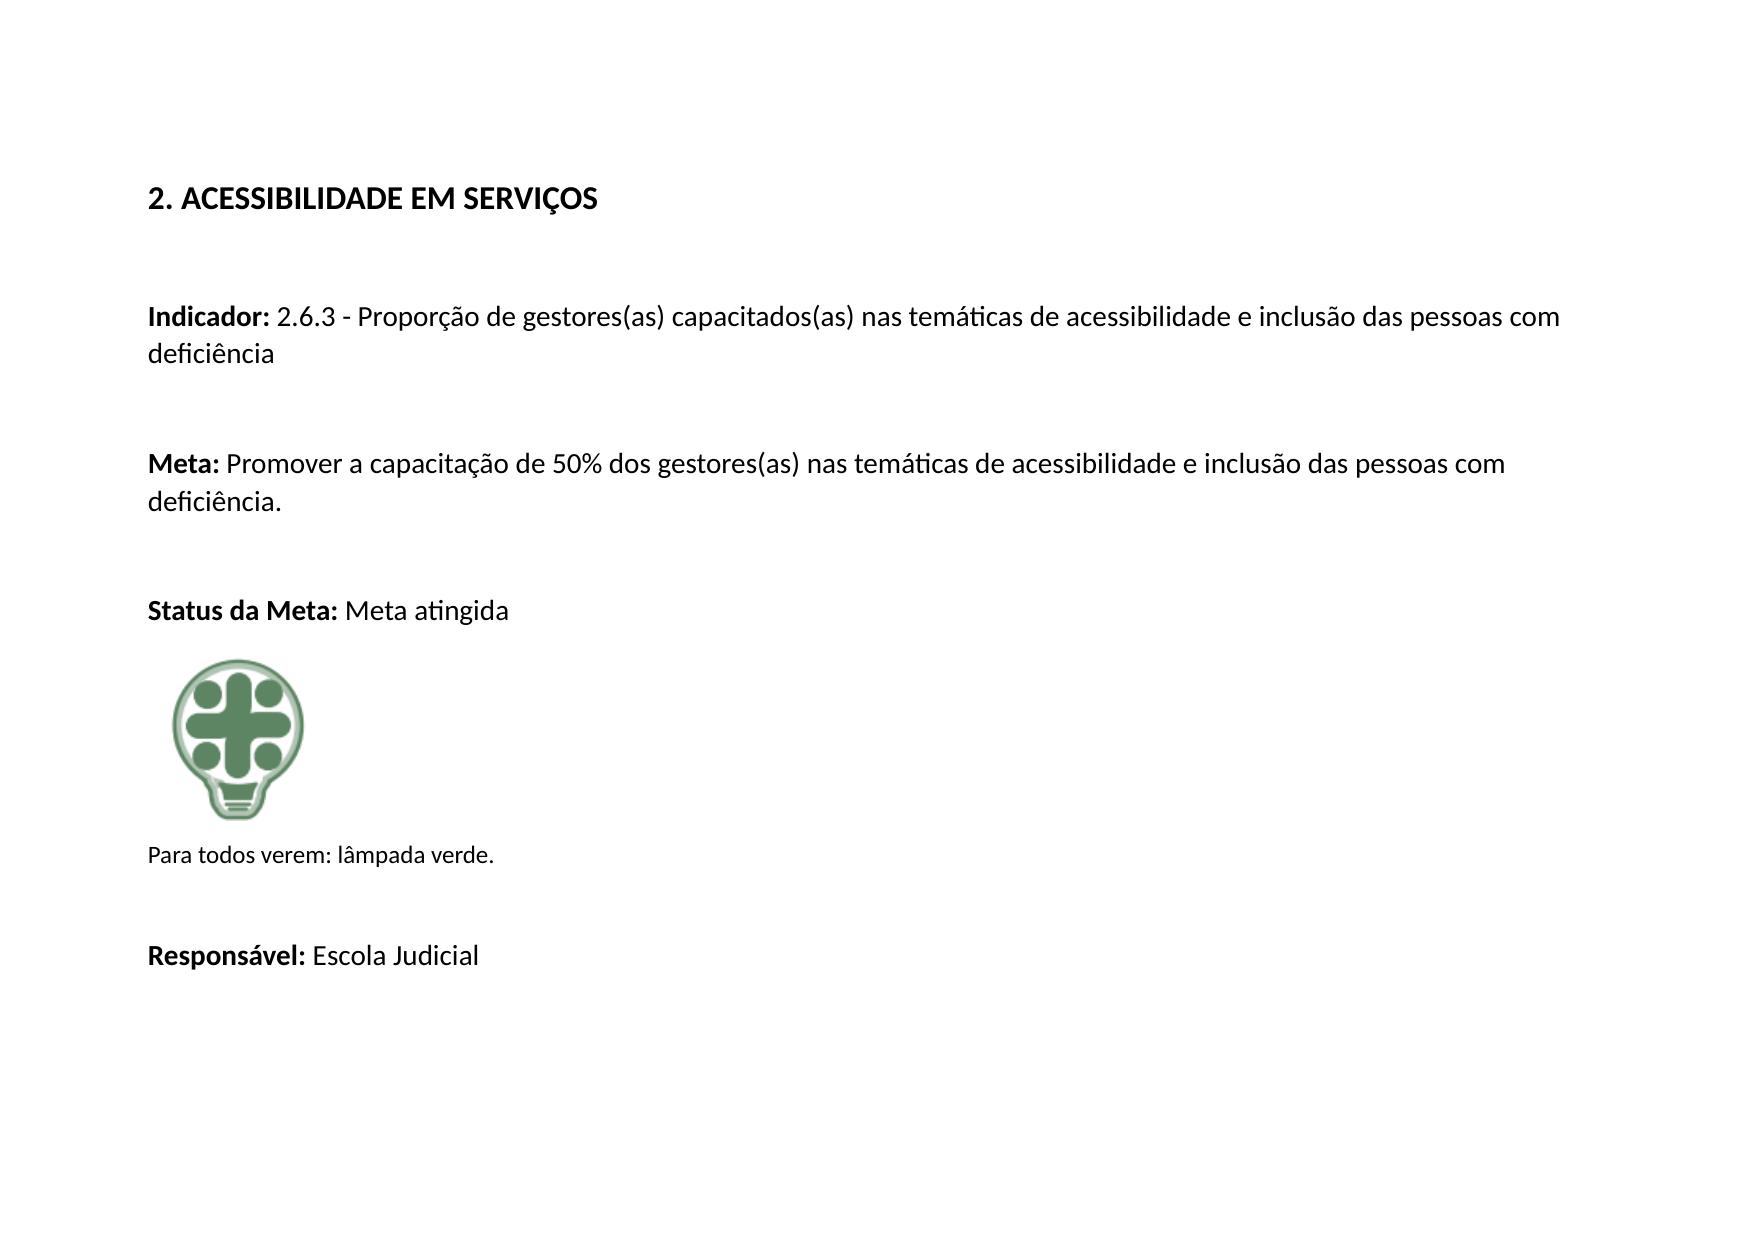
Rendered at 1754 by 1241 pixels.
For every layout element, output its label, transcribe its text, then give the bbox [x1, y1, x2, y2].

text Responsável: Escola Judicial [148, 937, 1606, 973]
text Status da Meta: Meta atingida [148, 592, 1606, 628]
text Indicador: 2.6.3 - Proporção de gestores(as) capacitados(as) nas temáticas de acessibilidade e inclusão das pessoas com deficiência [148, 298, 1606, 371]
text 2. ACESSIBILIDADE EM SERVIÇOS [148, 177, 1606, 218]
text Para todos verem: lâmpada verde. [148, 839, 1606, 869]
text Meta: Promover a capacitação de 50% dos gestores(as) nas temáticas de acessibilidade e inclusão das pessoas com deficiência. [148, 445, 1606, 519]
